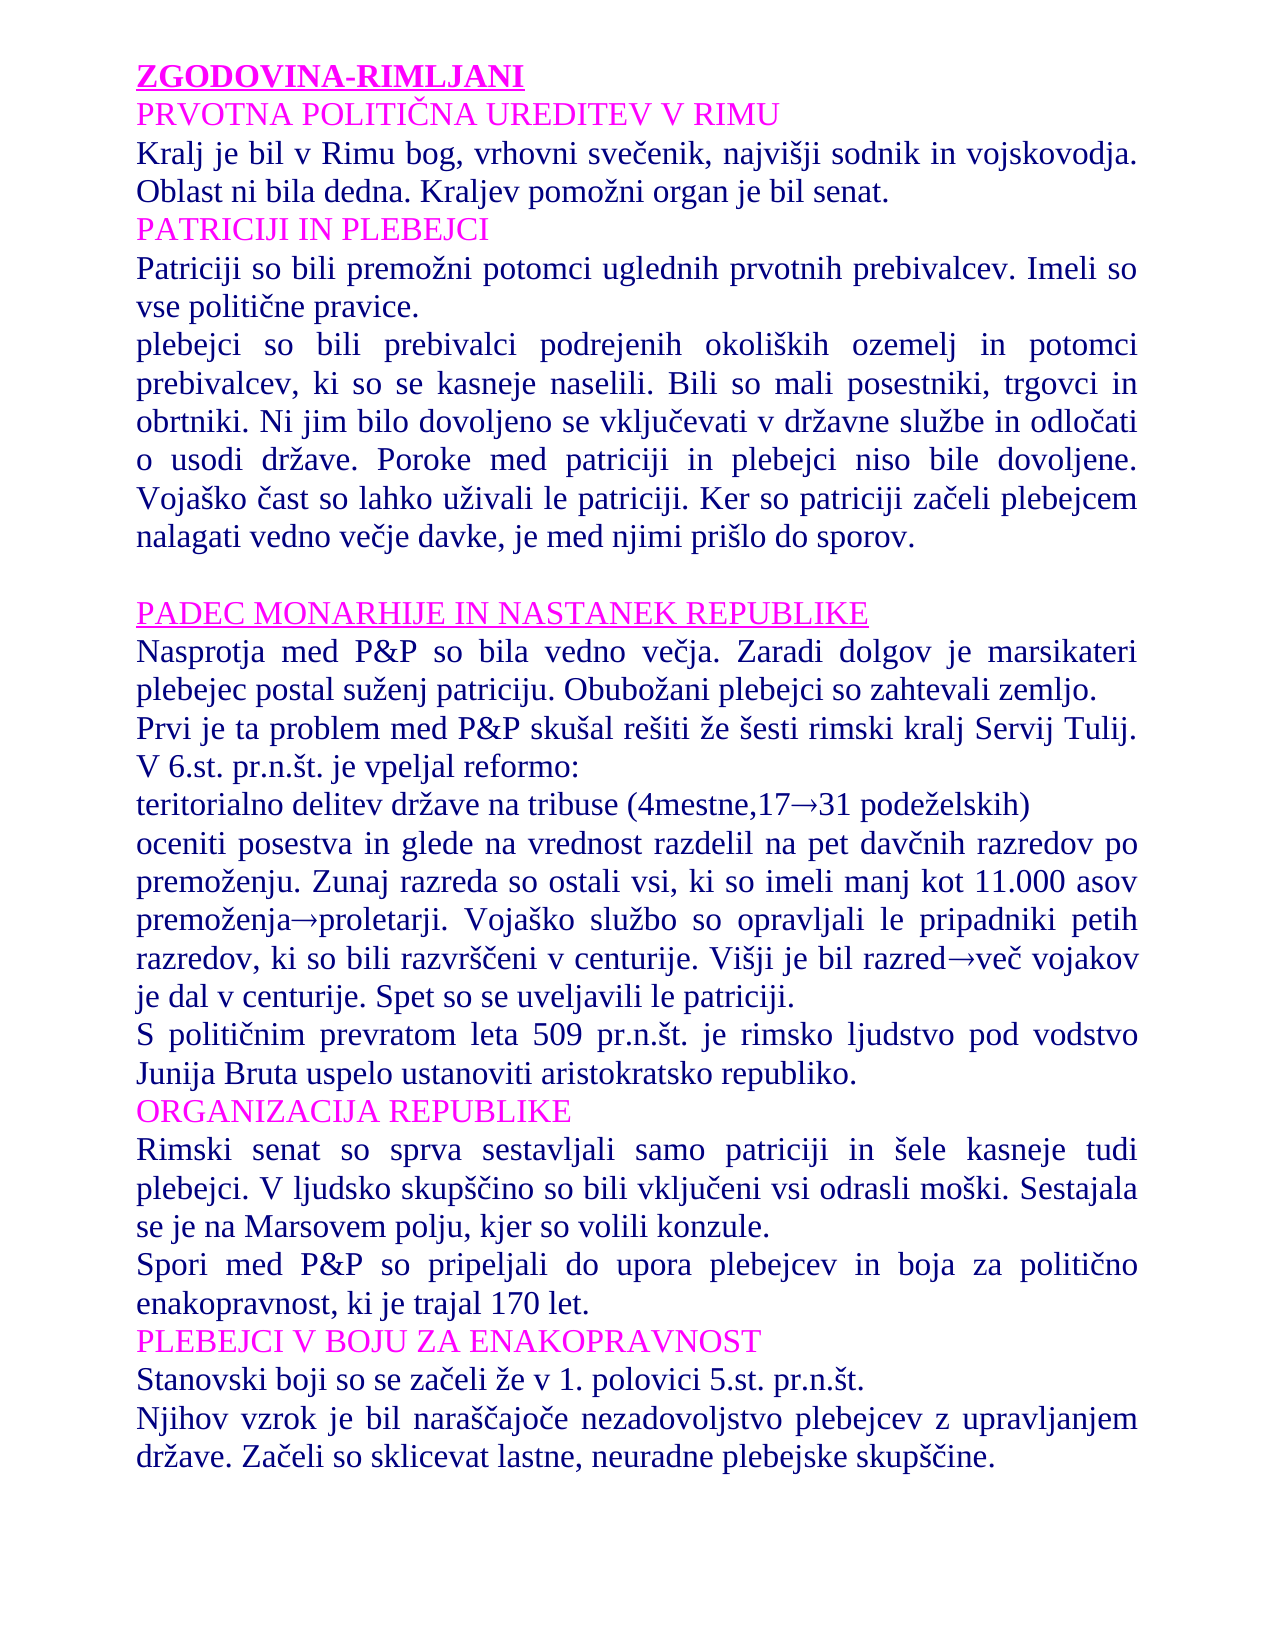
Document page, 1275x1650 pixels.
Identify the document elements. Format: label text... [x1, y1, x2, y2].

text S političnim prevratom leta 509 pr.n.št. je rimsko ljudstvo pod vodstvo Junija Bruta uspelo ustanoviti aristokratsko republiko. [136, 1014, 1139, 1091]
text Stanovski boji so se začeli že v 1. polovici 5.st. pr.n.št. [136, 1359, 1139, 1398]
text oceniti posestva in glede na vrednost razdelil na pet davčnih razredov po premoženju. Zunaj razreda so ostali vsi, ki so imeli manj kot 11.000 asov premoženjaproletarji. Vojaško službo so opravljali le pripadniki petih razredov, ki so bili razvrščeni v centurije. Višji je bil razredveč vojakov je dal v centurije. Spet so se uveljavili le patriciji. [136, 823, 1139, 1014]
text ZGODOVINA-RIMLJANI [136, 56, 1139, 94]
text Nasprotja med P&P so bila vedno večja. Zaradi dolgov je marsikateri plebejec postal suženj patriciju. Obubožani plebejci so zahtevali zemljo. [136, 631, 1139, 708]
text Kralj je bil v Rimu bog, vrhovni svečenik, najvišji sodnik in vojskovodja. Oblast ni bila dedna. Kraljev pomožni organ je bil senat. [136, 133, 1139, 209]
text plebejci so bili prebivalci podrejenih okoliških ozemelj in potomci prebivalcev, ki so se kasneje naselili. Bili so mali posestniki, trgovci in obrtniki. Ni jim bilo dovoljeno se vključevati v državne službe in odločati o usodi države. Poroke med patriciji in plebejci niso bile dovoljene. Vojaško čast so lahko uživali le patriciji. Ker so patriciji začeli plebejcem nalagati vedno večje davke, je med njimi prišlo do sporov. [136, 324, 1139, 554]
text Spori med P&P so pripeljali do upora plebejcev in boja za politično enakopravnost, ki je trajal 170 let. [136, 1244, 1139, 1321]
text PADEC MONARHIJE IN NASTANEK REPUBLIKE [136, 593, 1139, 631]
text PATRICIJI IN PLEBEJCI [136, 209, 1139, 248]
text Rimski senat so sprva sestavljali samo patriciji in šele kasneje tudi plebejci. V ljudsko skupščino so bili vključeni vsi odrasli moški. Sestajala se je na Marsovem polju, kjer so volili konzule. [136, 1129, 1139, 1244]
text Njihov vzrok je bil naraščajoče nezadovoljstvo plebejcev z upravljanjem države. Začeli so sklicevat lastne, neuradne plebejske skupščine. [136, 1398, 1139, 1474]
text PLEBEJCI V BOJU ZA ENAKOPRAVNOST [136, 1321, 1139, 1359]
text PRVOTNA POLITIČNA UREDITEV V RIMU [136, 94, 1139, 133]
text teritorialno delitev države na tribuse (4mestne,1731 podeželskih) [136, 784, 1139, 823]
text Prvi je ta problem med P&P skušal rešiti že šesti rimski kralj Servij Tulij. V 6.st. pr.n.št. je vpeljal reformo: [136, 708, 1139, 784]
text Patriciji so bili premožni potomci uglednih prvotnih prebivalcev. Imeli so vse politične pravice. [136, 248, 1139, 324]
text ORGANIZACIJA REPUBLIKE [136, 1091, 1139, 1129]
